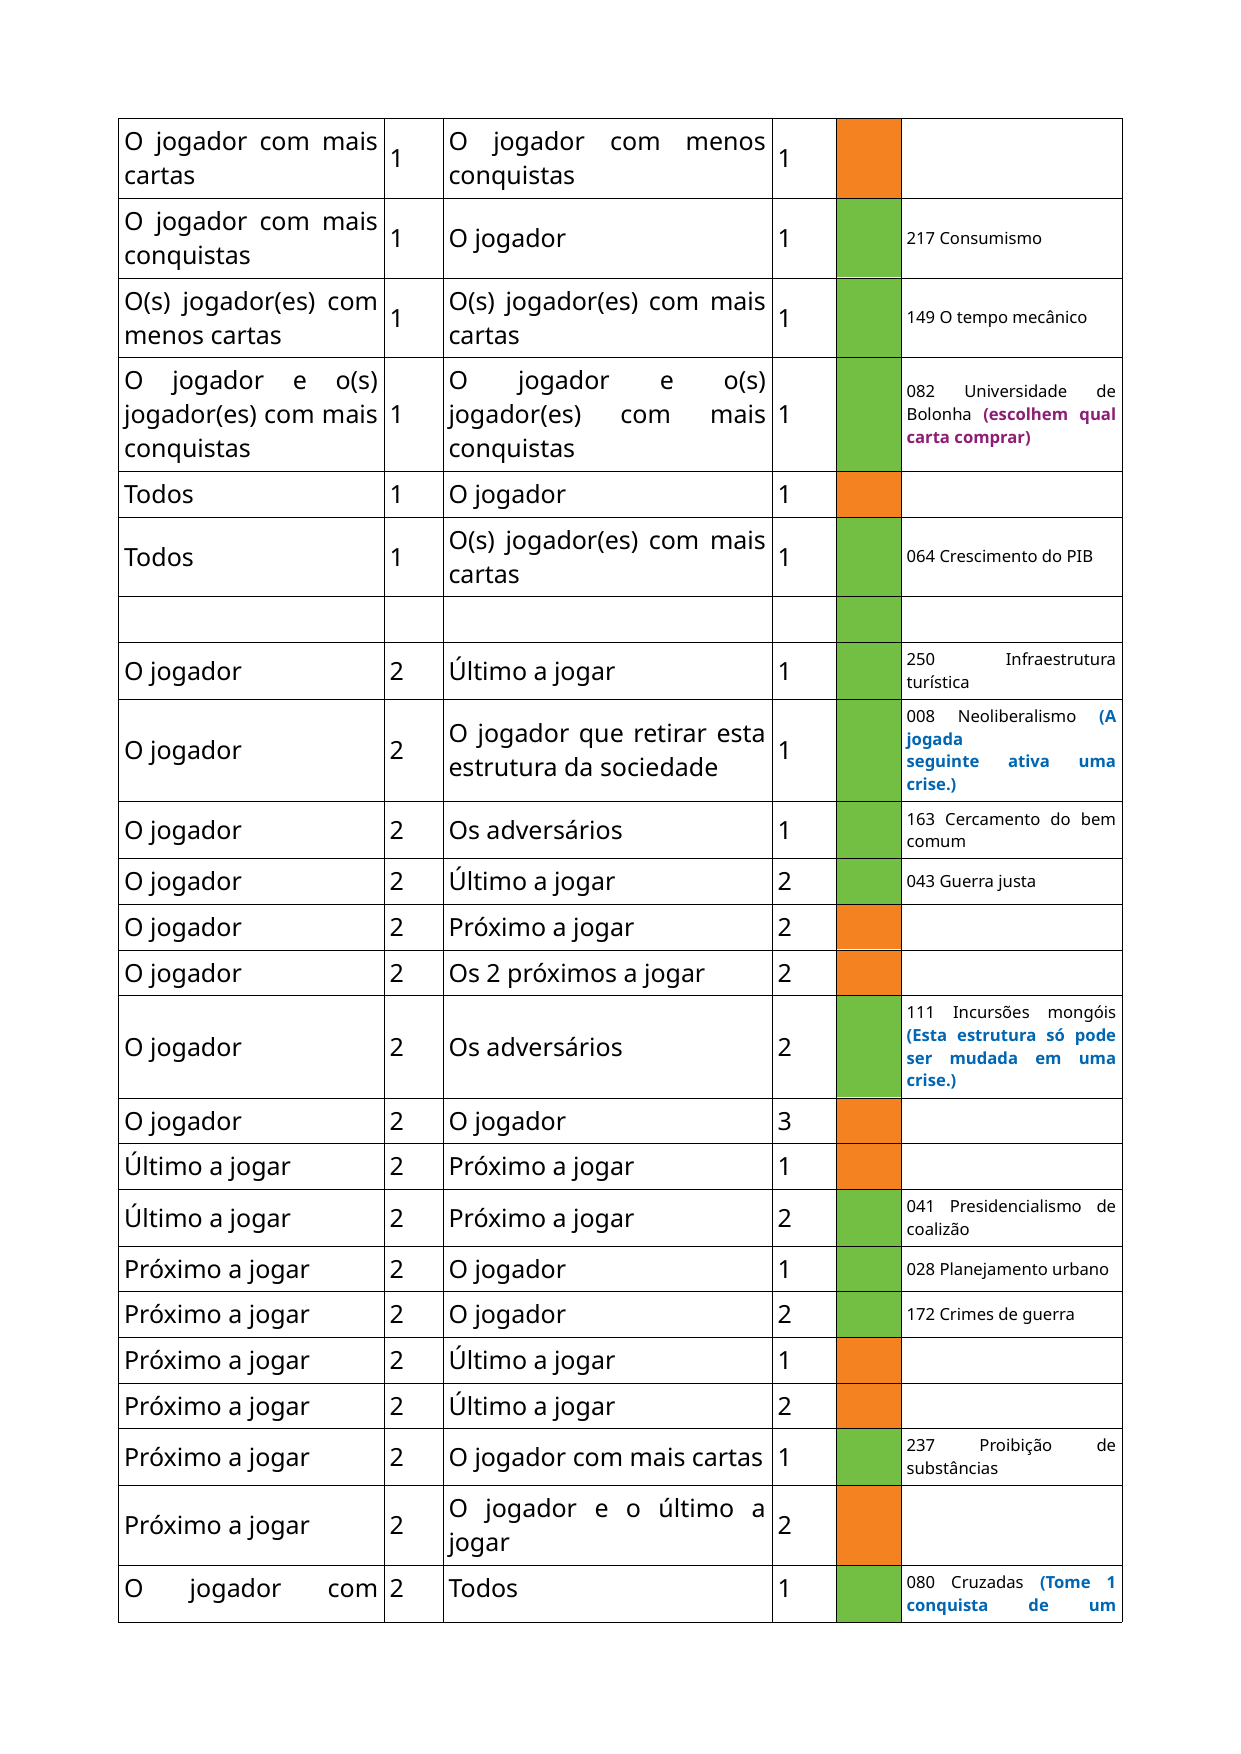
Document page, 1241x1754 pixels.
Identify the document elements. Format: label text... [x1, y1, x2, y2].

table_cell 041 Presidencialismo de coalizão [902, 1190, 1122, 1246]
table_cell 2 [773, 1190, 836, 1246]
table_cell [837, 1429, 901, 1485]
table_cell 237 Proibição de substâncias [902, 1429, 1122, 1485]
table_cell 2 [385, 905, 443, 949]
table_cell O jogador [444, 1099, 772, 1143]
table_cell Os adversários [444, 996, 772, 1097]
table_cell 1 [385, 119, 443, 198]
table_cell 2 [773, 1486, 836, 1565]
table_cell Os 2 próximos a jogar [444, 951, 772, 995]
table_cell [902, 1384, 1122, 1428]
table_cell [837, 1190, 901, 1246]
table_cell [837, 279, 901, 357]
table_cell 2 [385, 802, 443, 858]
table_cell [119, 597, 384, 642]
table_cell 250 Infraestrutura turística [902, 643, 1122, 699]
table_cell [837, 802, 901, 858]
table_cell [902, 951, 1122, 995]
table_cell 1 [773, 119, 836, 198]
table_cell [773, 597, 836, 642]
table_cell [837, 472, 901, 517]
table_cell 1 [773, 802, 836, 858]
table_cell 1 [773, 1144, 836, 1189]
table_cell Próximo a jogar [444, 1190, 772, 1246]
table_cell Todos [119, 472, 384, 517]
table_cell 1 [773, 1566, 836, 1622]
table_cell 1 [385, 472, 443, 517]
table_cell Próximo a jogar [119, 1384, 384, 1428]
table_cell 2 [385, 1566, 443, 1622]
table_cell 1 [385, 358, 443, 471]
table_cell 1 [773, 1429, 836, 1485]
table_cell O jogador com mais conquistas [119, 199, 384, 277]
table_cell O jogador [119, 700, 384, 801]
table_cell Próximo a jogar [444, 1144, 772, 1189]
table_cell [902, 119, 1122, 198]
table_cell 111 Incursões mongóis (Esta estrutura só pode ser mudada em uma crise.) [902, 996, 1122, 1097]
table_cell O jogador com mais cartas [119, 119, 384, 198]
table_cell [902, 1338, 1122, 1383]
table_cell 2 [385, 1292, 443, 1337]
table_cell 1 [385, 199, 443, 277]
table_cell 1 [773, 518, 836, 596]
table_cell O(s) jogador(es) com mais cartas [444, 279, 772, 357]
table_cell 2 [385, 1144, 443, 1189]
table_cell 1 [385, 518, 443, 596]
table_cell 082 Universidade de Bolonha (escolhem qual carta comprar) [902, 358, 1122, 471]
table_cell O jogador [119, 802, 384, 858]
table_cell Próximo a jogar [119, 1292, 384, 1337]
table_cell 149 O tempo mecânico [902, 279, 1122, 357]
table_cell 080 Cruzadas (Tome 1 conquista de um [902, 1566, 1122, 1622]
table_cell 2 [773, 996, 836, 1097]
table_cell Todos [119, 518, 384, 596]
table_cell O jogador [119, 859, 384, 904]
table_cell [902, 472, 1122, 517]
table_cell Os adversários [444, 802, 772, 858]
table_cell 064 Crescimento do PIB [902, 518, 1122, 596]
table_cell O jogador [119, 951, 384, 995]
table_cell 043 Guerra justa [902, 859, 1122, 904]
table_cell 1 [773, 358, 836, 471]
table_cell [837, 951, 901, 995]
table_cell [837, 358, 901, 471]
table_cell 1 [773, 1338, 836, 1383]
table_cell [902, 905, 1122, 949]
table_cell [902, 1486, 1122, 1565]
table_cell Último a jogar [444, 1338, 772, 1383]
table_cell 2 [773, 905, 836, 949]
table_cell 3 [773, 1099, 836, 1143]
table_cell 2 [385, 1338, 443, 1383]
table_cell [837, 1099, 901, 1143]
table_cell O jogador [444, 472, 772, 517]
table_cell Próximo a jogar [444, 905, 772, 949]
table_cell 1 [773, 1247, 836, 1291]
table_cell O jogador [444, 199, 772, 277]
table_cell [837, 1384, 901, 1428]
table_cell 1 [773, 199, 836, 277]
table_cell [837, 859, 901, 904]
table_cell O jogador que retirar esta estrutura da sociedade [444, 700, 772, 801]
table_cell 163 Cercamento do bem comum [902, 802, 1122, 858]
table_cell 2 [385, 1190, 443, 1246]
table_cell [837, 700, 901, 801]
table_cell 2 [385, 1486, 443, 1565]
table_cell O jogador com mais cartas [444, 1429, 772, 1485]
table_cell [837, 1144, 901, 1189]
table_cell [902, 597, 1122, 642]
table_cell [837, 1338, 901, 1383]
table_cell 1 [773, 472, 836, 517]
table_cell O jogador com menos conquistas [444, 119, 772, 198]
table_cell O(s) jogador(es) com menos cartas [119, 279, 384, 357]
table_cell [837, 597, 901, 642]
table_cell 1 [385, 279, 443, 357]
table_cell 2 [385, 1247, 443, 1291]
table_cell O jogador e o(s) jogador(es) com mais conquistas [119, 358, 384, 471]
table_cell [837, 996, 901, 1097]
table_cell 2 [385, 1384, 443, 1428]
table_cell [902, 1099, 1122, 1143]
table_cell O jogador e o(s) jogador(es) com mais conquistas [444, 358, 772, 471]
table_cell O jogador [444, 1292, 772, 1337]
table_cell [837, 199, 901, 277]
table_cell O jogador [119, 1099, 384, 1143]
table_cell 1 [773, 643, 836, 699]
table_cell [837, 643, 901, 699]
table_cell 1 [773, 700, 836, 801]
table_cell [837, 1247, 901, 1291]
table_cell 172 Crimes de guerra [902, 1292, 1122, 1337]
table_cell [837, 119, 901, 198]
table_cell Próximo a jogar [119, 1429, 384, 1485]
table_cell Último a jogar [119, 1144, 384, 1189]
table_cell [837, 518, 901, 596]
table_cell O jogador e o último a jogar [444, 1486, 772, 1565]
table_cell 2 [385, 996, 443, 1097]
table_cell Próximo a jogar [119, 1486, 384, 1565]
table_cell Próximo a jogar [119, 1247, 384, 1291]
table_cell 217 Consumismo [902, 199, 1122, 277]
table_cell 2 [385, 951, 443, 995]
table_cell Todos [444, 1566, 772, 1622]
table_cell O jogador [119, 996, 384, 1097]
table_cell [385, 597, 443, 642]
table_cell Último a jogar [444, 643, 772, 699]
table_cell [837, 1292, 901, 1337]
table_cell Próximo a jogar [119, 1338, 384, 1383]
table_cell O jogador [119, 905, 384, 949]
table_cell 2 [773, 1384, 836, 1428]
table_cell 1 [773, 279, 836, 357]
table_cell O jogador [444, 1247, 772, 1291]
table_cell O(s) jogador(es) com mais cartas [444, 518, 772, 596]
table_cell 2 [385, 1429, 443, 1485]
table_cell 2 [773, 859, 836, 904]
table_cell 2 [385, 643, 443, 699]
table_cell Último a jogar [119, 1190, 384, 1246]
table_cell Último a jogar [444, 1384, 772, 1428]
table_cell [837, 905, 901, 949]
table_cell O jogador com [119, 1566, 384, 1622]
table_cell 008 Neoliberalismo (A jogada seguinte ativa uma crise.) [902, 700, 1122, 801]
table_cell [837, 1566, 901, 1622]
table_cell [837, 1486, 901, 1565]
table_cell 2 [385, 700, 443, 801]
table_cell 2 [773, 1292, 836, 1337]
table_cell 2 [773, 951, 836, 995]
table_cell Último a jogar [444, 859, 772, 904]
table_cell [444, 597, 772, 642]
table_cell 2 [385, 1099, 443, 1143]
table_cell [902, 1144, 1122, 1189]
table_cell 028 Planejamento urbano [902, 1247, 1122, 1291]
table_cell 2 [385, 859, 443, 904]
table_cell O jogador [119, 643, 384, 699]
